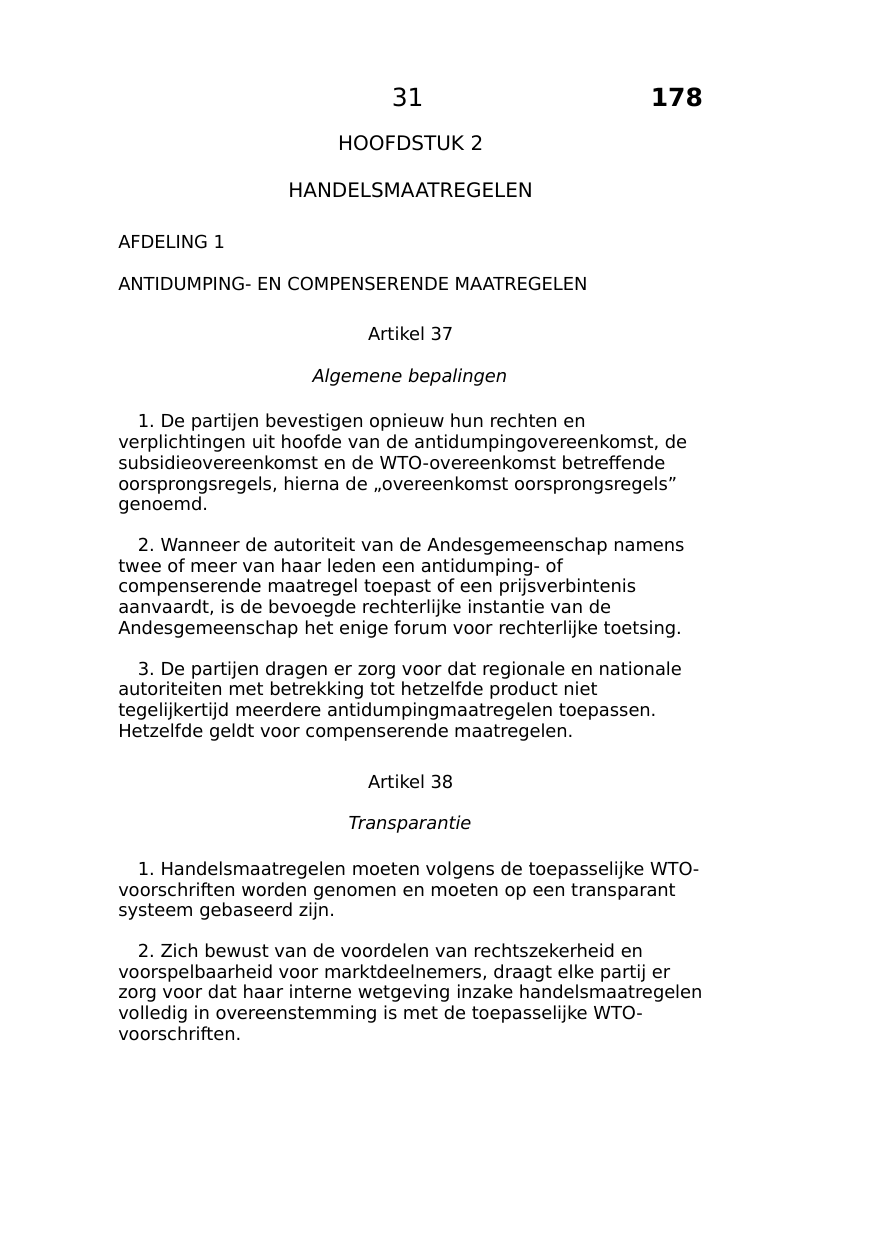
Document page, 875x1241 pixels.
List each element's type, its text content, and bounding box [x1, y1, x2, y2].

text 1. De partijen bevestigen opnieuw hun rechten en verplichtingen uit hoofde van de antidumpingovereenkomst, de subsidieovereenkomst en de WTO-overeenkomst betreffende oorsprongsregels, hierna de „overeenkomst oorsprongsregels” genoemd. [118, 411, 703, 515]
text 3. De partijen dragen er zorg voor dat regionale en nationale autoriteiten met betrekking tot hetzelfde product niet tegelijkertijd meerdere antidumpingmaatregelen toepassen. Hetzelfde geldt voor compenserende maatregelen. [118, 658, 703, 741]
subtitle Artikel 37 Algemene bepalingen [118, 324, 703, 386]
text 2. Wanneer de autoriteit van de Andesgemeenschap namens twee of meer van haar leden een antidumping- of compenserende maatregel toepast of een prijsverbintenis aanvaardt, is de bevoegde rechterlijke instantie van de Andesgemeenschap het enige forum voor rechterlijke toetsing. [118, 535, 703, 638]
subtitle Artikel 38 Transparantie [118, 771, 703, 834]
text 1. Handelsmaatregelen moeten volgens de toepasselijke WTO-voorschriften worden genomen en moeten op een transparant systeem gebaseerd zijn. [118, 859, 703, 921]
text 2. Zich bewust van de voordelen van rechtszekerheid en voorspelbaarheid voor marktdeelnemers, draagt elke partij er zorg voor dat haar interne wetgeving inzake handelsmaatregelen volledig in overeenstemming is met de toepasselijke WTO-voorschriften. [118, 941, 703, 1044]
subtitle AFDELING 1 ANTIDUMPING- EN COMPENSERENDE MAATREGELEN [118, 232, 703, 294]
subtitle HOOFDSTUK 2 HANDELSMAATREGELEN [118, 132, 703, 202]
